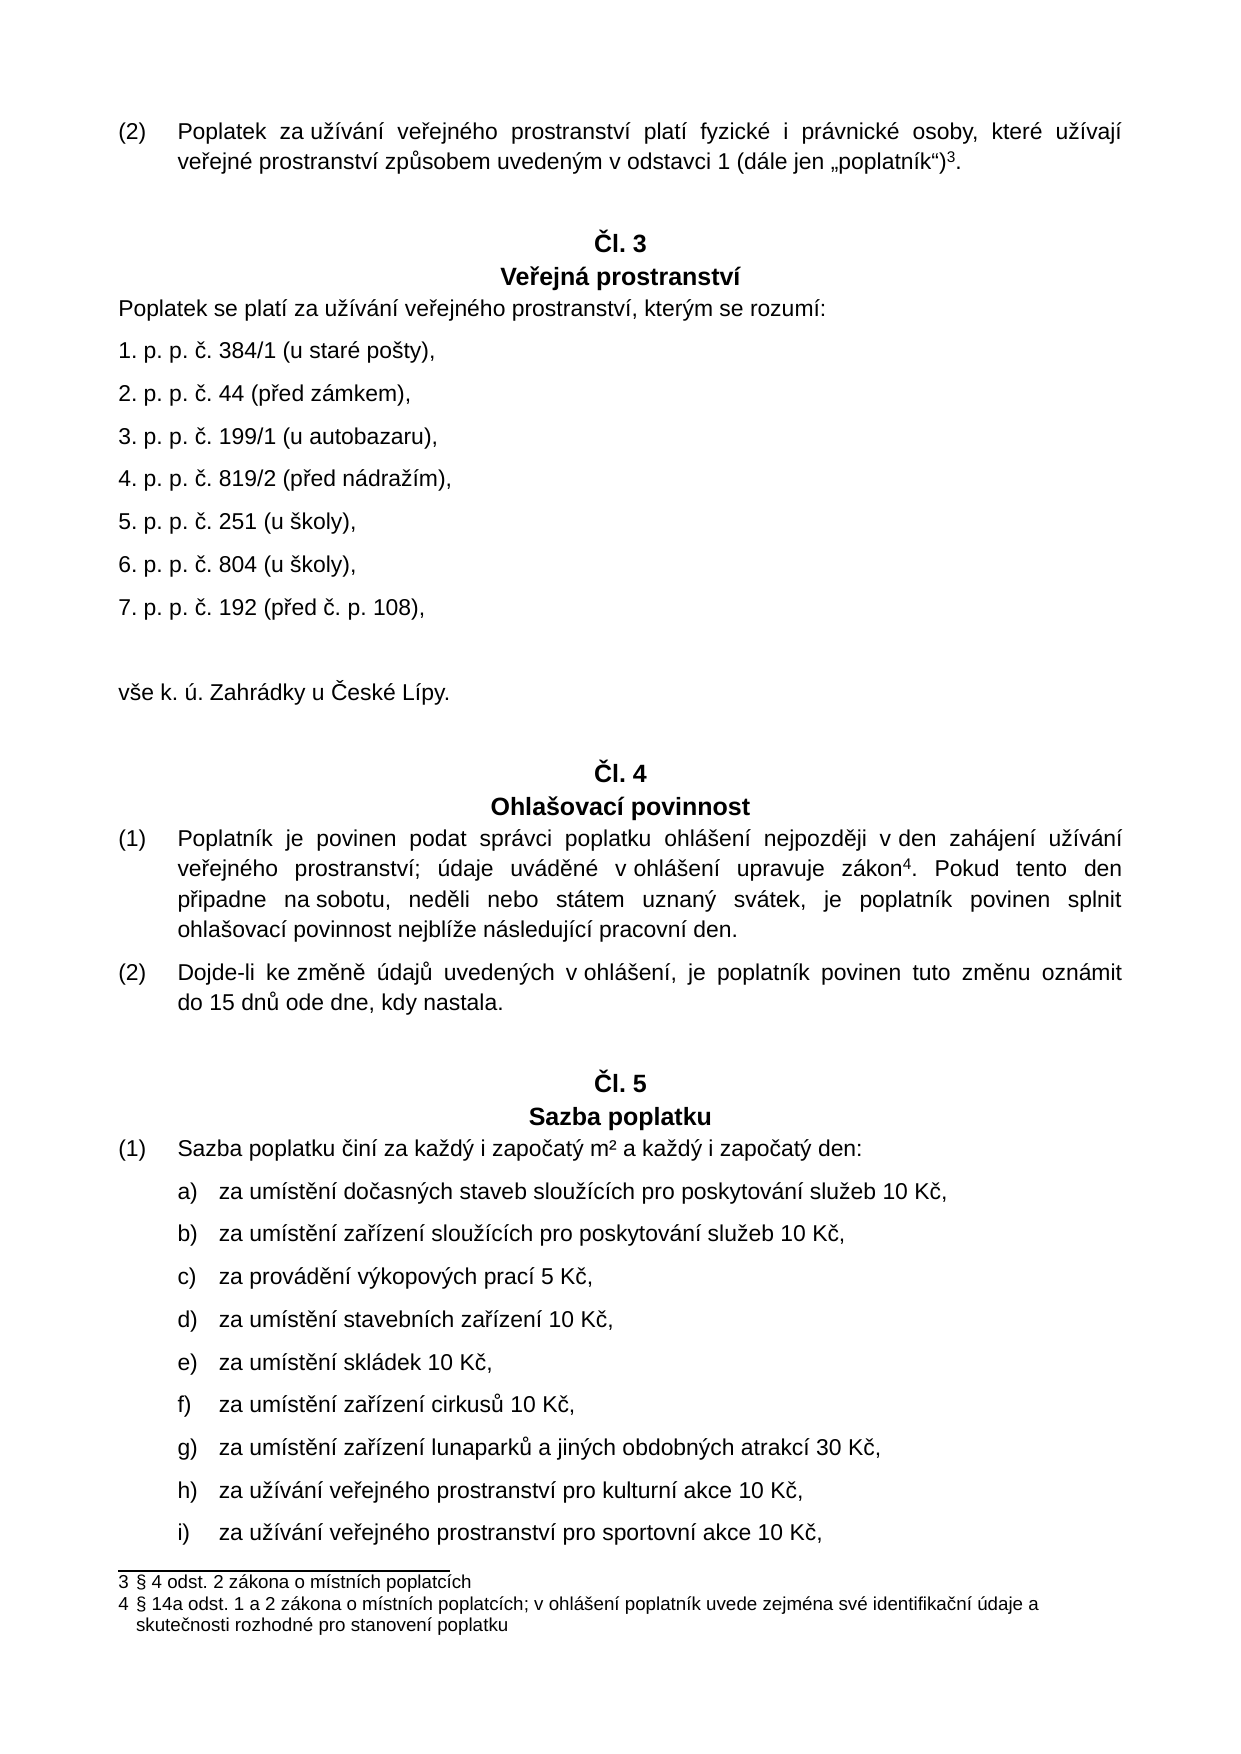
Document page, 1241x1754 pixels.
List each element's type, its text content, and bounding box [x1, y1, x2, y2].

subtitle Čl. 3 Veřejná prostranství [118, 228, 1122, 290]
list za umístění zařízení sloužících pro poskytování služeb 10 Kč, [177, 1220, 1122, 1247]
list za umístění zařízení lunaparků a jiných obdobných atrakcí 30 Kč, [177, 1434, 1122, 1460]
list za umístění zařízení cirkusů 10 Kč, [177, 1391, 1122, 1418]
list Dojde-li ke změně údajů uvedených v ohlášení, je poplatník povinen tuto změnu oznámit do 15 dnů ode dne, kdy nastala. [118, 958, 1122, 1015]
text 5. p. p. č. 251 (u školy), [118, 508, 1122, 534]
list za umístění dočasných staveb sloužících pro poskytování služeb 10 Kč, [177, 1178, 1122, 1204]
text 1. p. p. č. 384/1 (u staré pošty), [118, 337, 1122, 364]
text 7. p. p. č. 192 (před č. p. 108), [118, 593, 1122, 620]
list Poplatník je povinen podat správci poplatku ohlášení nejpozději v den zahájení užívání veřejného prostranství; údaje uváděné v ohlášení upravuje zákon. Pokud tento den připadne na sobotu, neděli nebo státem uznaný svátek, je poplatník povinen splnit ohlašovací povinnost nejblíže následující pracovní den. [118, 825, 1122, 942]
list za provádění výkopových prací 5 Kč, [177, 1263, 1122, 1289]
text Poplatek se platí za užívání veřejného prostranství, kterým se rozumí: [118, 294, 1122, 321]
list za užívání veřejného prostranství pro kulturní akce 10 Kč, [177, 1477, 1122, 1503]
text 3. p. p. č. 199/1 (u autobazaru), [118, 423, 1122, 449]
text 4. p. p. č. 819/2 (před nádražím), [118, 465, 1122, 492]
list Poplatek za užívání veřejného prostranství platí fyzické i právnické osoby, které užívají veřejné prostranství způsobem uvedeným v odstavci 1 (dále jen „poplatník“). [118, 118, 1122, 175]
list Sazba poplatku činí za každý i započatý m² a každý i započatý den: [118, 1135, 1122, 1161]
list za užívání veřejného prostranství pro sportovní akce 10 Kč, [177, 1519, 1122, 1546]
list za umístění stavebních zařízení 10 Kč, [177, 1306, 1122, 1332]
list § 4 odst. 2 zákona o místních poplatcích [118, 1571, 1122, 1592]
subtitle Čl. 5 Sazba poplatku [118, 1069, 1122, 1131]
subtitle Čl. 4 Ohlašovací povinnost [118, 759, 1122, 821]
text vše k. ú. Zahrádky u České Lípy. [118, 679, 1122, 705]
list za umístění skládek 10 Kč, [177, 1348, 1122, 1375]
text 2. p. p. č. 44 (před zámkem), [118, 380, 1122, 406]
list § 14a odst. 1 a 2 zákona o místních poplatcích; v ohlášení poplatník uvede zejména své identifikační údaje a skutečnosti rozhodné pro stanovení poplatku [118, 1592, 1122, 1635]
text 6. p. p. č. 804 (u školy), [118, 551, 1122, 577]
